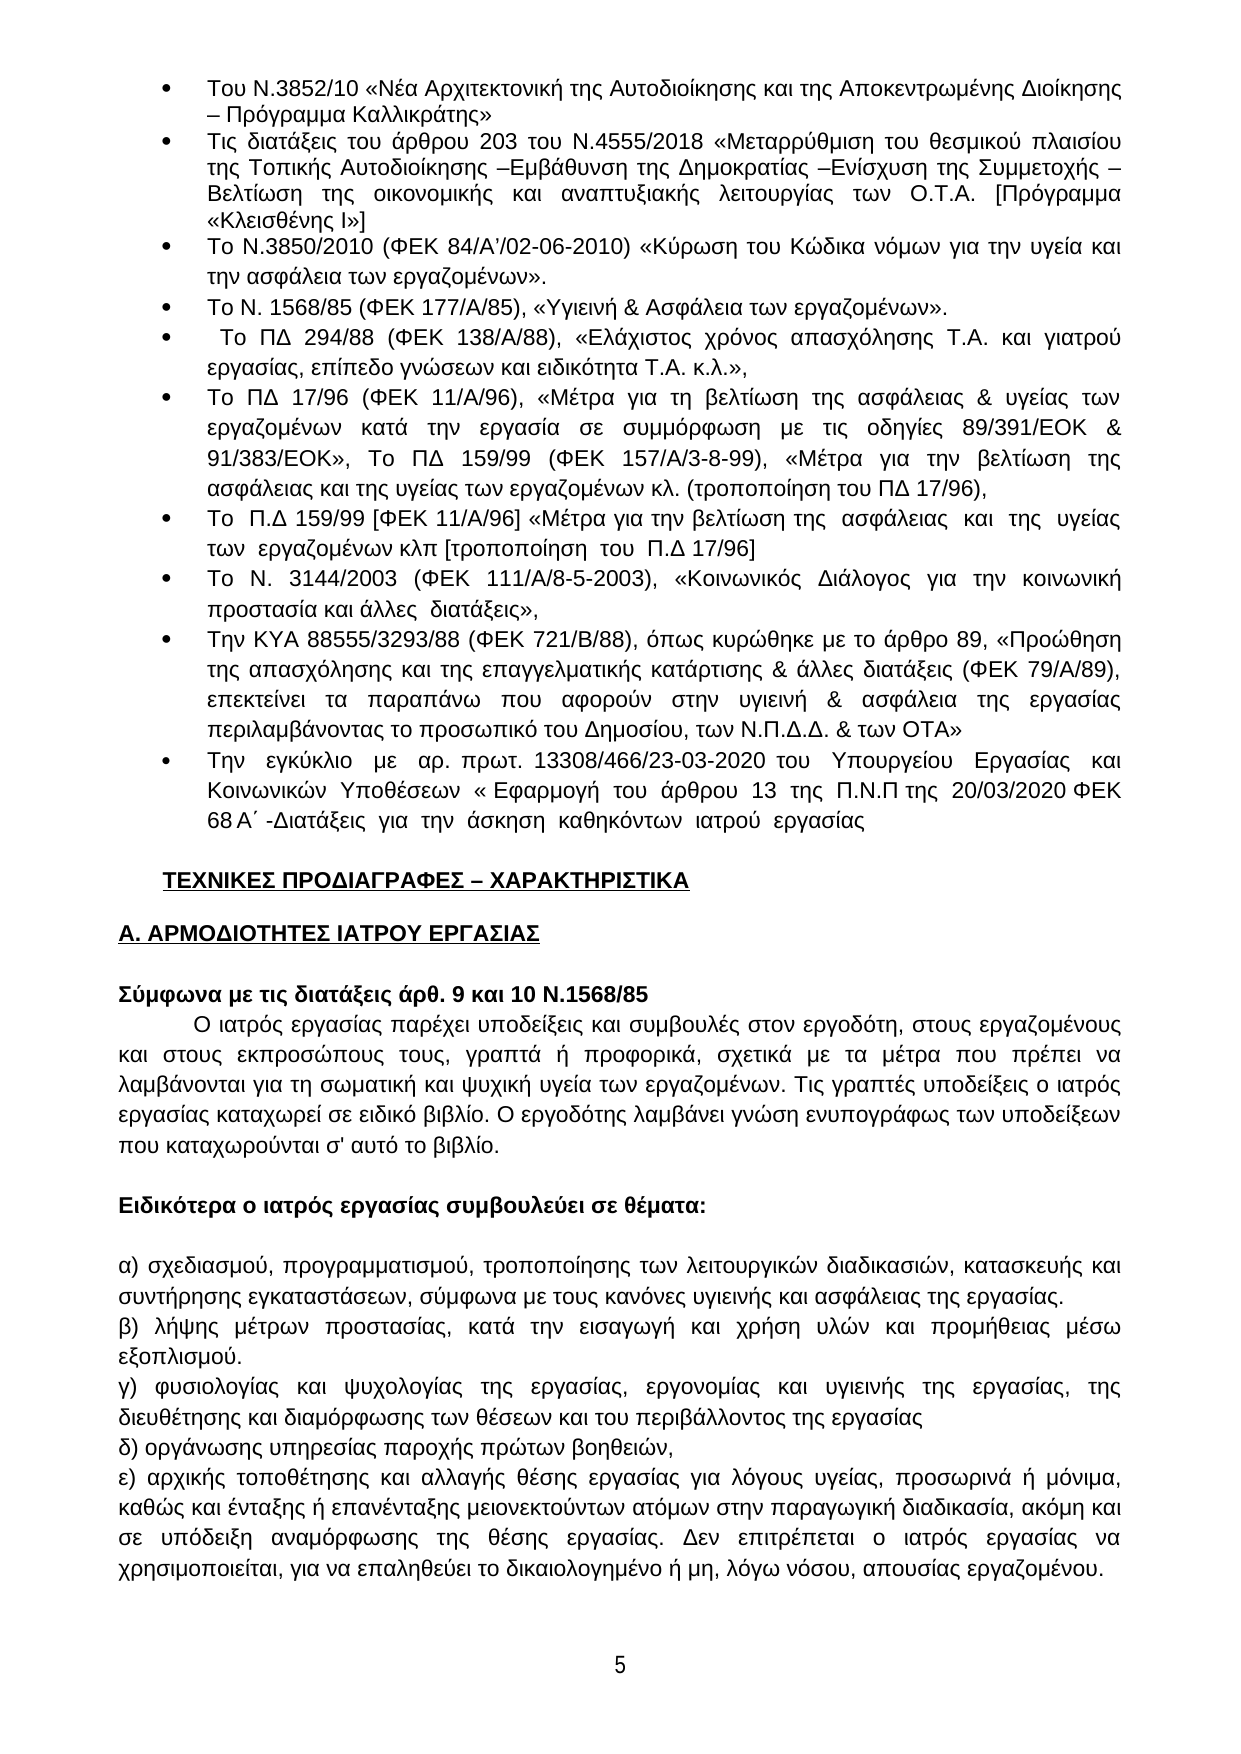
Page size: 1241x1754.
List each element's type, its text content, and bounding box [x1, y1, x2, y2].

list Το ΠΔ 17/96 (ΦΕΚ 11/Α/96), «Μέτρα για τη βελτίωση της ασφάλειας & υγείας των εργαζομένων κατά την εργασία σε συμμόρφωση με τις οδηγίες 89/391/ΕΟΚ & 91/383/ΕΟΚ», Το ΠΔ 159/99 (ΦΕΚ 157/Α/3-8-99), «Μέτρα για την βελτίωση της ασφάλειας και της υγείας των εργαζομένων κλ. (τροποποίηση του ΠΔ 17/96), [162, 384, 1122, 501]
text ΤΕΧΝΙΚΕΣ ΠΡΟΔΙΑΓΡΑΦΕΣ – ΧΑΡΑΚΤΗΡΙΣΤΙΚΑ [118, 867, 1122, 894]
text Σύμφωνα με τις διατάξεις άρθ. 9 και 10 Ν.1568/85 [118, 981, 1122, 1007]
list Το Ν. 1568/85 (ΦΕΚ 177/Α/85), «Υγιεινή & Ασφάλεια των εργαζομένων». [162, 293, 1122, 320]
text α) σχεδιασμού, προγραμματισμού, τροποποίησης των λειτουργικών διαδικασιών, κατασκευής και συντήρησης εγκαταστάσεων, σύμφωνα με τους κανόνες υγιεινής και ασφάλειας της εργασίας. [118, 1252, 1122, 1309]
list Του Ν.3852/10 «Νέα Αρχιτεκτονική της Αυτοδιοίκησης και της Αποκεντρωμένης Διοίκησης – Πρόγραμμα Καλλικράτης» [162, 75, 1122, 128]
text δ) οργάνωσης υπηρεσίας παροχής πρώτων βοηθειών, [118, 1434, 1122, 1460]
text Ο ιατρός εργασίας παρέχει υποδείξεις και συμβουλές στον εργοδότη, στους εργαζομένους και στους εκπροσώπους τους, γραπτά ή προφορικά, σχετικά με τα μέτρα που πρέπει να λαμβάνονται για τη σωματική και ψυχική υγεία των εργαζομένων. Τις γραπτές υποδείξεις ο ιατρός εργασίας καταχωρεί σε ειδικό βιβλίο. Ο εργοδότης λαμβάνει γνώση ενυπογράφως των υποδείξεων που καταχωρούνται σ' αυτό το βιβλίο. [118, 1011, 1122, 1158]
list Το Ν. 3144/2003 (ΦΕΚ 111/Α/8-5-2003), «Κοινωνικός Διάλογος για την κοινωνική προστασία και άλλες διατάξεις», [162, 565, 1122, 622]
list Τις διατάξεις του άρθρου 203 του Ν.4555/2018 «Μεταρρύθμιση του θεσμικού πλαισίου της Τοπικής Αυτοδιοίκησης –Εμβάθυνση της Δημοκρατίας –Ενίσχυση της Συμμετοχής –Βελτίωση της οικονομικής και αναπτυξιακής λειτουργίας των Ο.Τ.Α. [Πρόγραμμα «Κλεισθένης Ι»] [162, 128, 1122, 233]
text ε) αρχικής τοποθέτησης και αλλαγής θέσης εργασίας για λόγους υγείας, προσωρινά ή μόνιμα, καθώς και ένταξης ή επανένταξης μειονεκτούντων ατόμων στην παραγωγική διαδικασία, ακόμη και σε υπόδειξη αναμόρφωσης της θέσης εργασίας. Δεν επιτρέπεται ο ιατρός εργασίας να χρησιμοποιείται, για να επαληθεύει το δικαιολογημένο ή μη, λόγω νόσου, απουσίας εργαζομένου. [118, 1464, 1122, 1581]
text β) λήψης μέτρων προστασίας, κατά την εισαγωγή και χρήση υλών και προμήθειας μέσω εξοπλισμού. [118, 1313, 1122, 1369]
list Το Ν.3850/2010 (ΦΕΚ 84/Α’/02-06-2010) «Κύρωση του Κώδικα νόμων για την υγεία και την ασφάλεια των εργαζομένων». [162, 233, 1122, 290]
text γ) φυσιολογίας και ψυχολογίας της εργασίας, εργονομίας και υγιεινής της εργασίας, της διευθέτησης και διαμόρφωσης των θέσεων και του περιβάλλοντος της εργασίας [118, 1373, 1122, 1430]
text Ειδικότερα ο ιατρός εργασίας συμβουλεύει σε θέματα: [118, 1192, 1122, 1218]
text Α. ΑΡΜΟΔΙΟΤΗΤΕΣ ΙΑΤΡΟΥ ΕΡΓΑΣΙΑΣ [118, 920, 1122, 947]
list Την εγκύκλιο με αρ. πρωτ. 13308/466/23-03-2020 του Υπουργείου Εργασίας και Κοινωνικών Υποθέσεων « Εφαρμογή του άρθρου 13 της Π.Ν.Π της 20/03/2020 ΦΕΚ 68 Α΄ -Διατάξεις για την άσκηση καθηκόντων ιατρού εργασίας [162, 747, 1122, 833]
list Το ΠΔ 294/88 (ΦΕΚ 138/Α/88), «Ελάχιστος χρόνος απασχόλησης Τ.Α. και γιατρού εργασίας, επίπεδο γνώσεων και ειδικότητα Τ.Α. κ.λ.», [162, 324, 1122, 380]
list Το Π.Δ 159/99 [ΦΕΚ 11/Α/96] «Μέτρα για την βελτίωση της ασφάλειας και της υγείας των εργαζομένων κλπ [τροποποίηση του Π.Δ 17/96] [162, 505, 1122, 562]
list Την ΚΥΑ 88555/3293/88 (ΦΕΚ 721/Β/88), όπως κυρώθηκε με το άρθρο 89, «Προώθηση της απασχόλησης και της επαγγελματικής κατάρτισης & άλλες διατάξεις (ΦΕΚ 79/Α/89), επεκτείνει τα παραπάνω που αφορούν στην υγιεινή & ασφάλεια της εργασίας περιλαμβάνοντας το προσωπικό του Δημοσίου, των Ν.Π.Δ.Δ. & των ΟΤΑ» [162, 626, 1122, 743]
